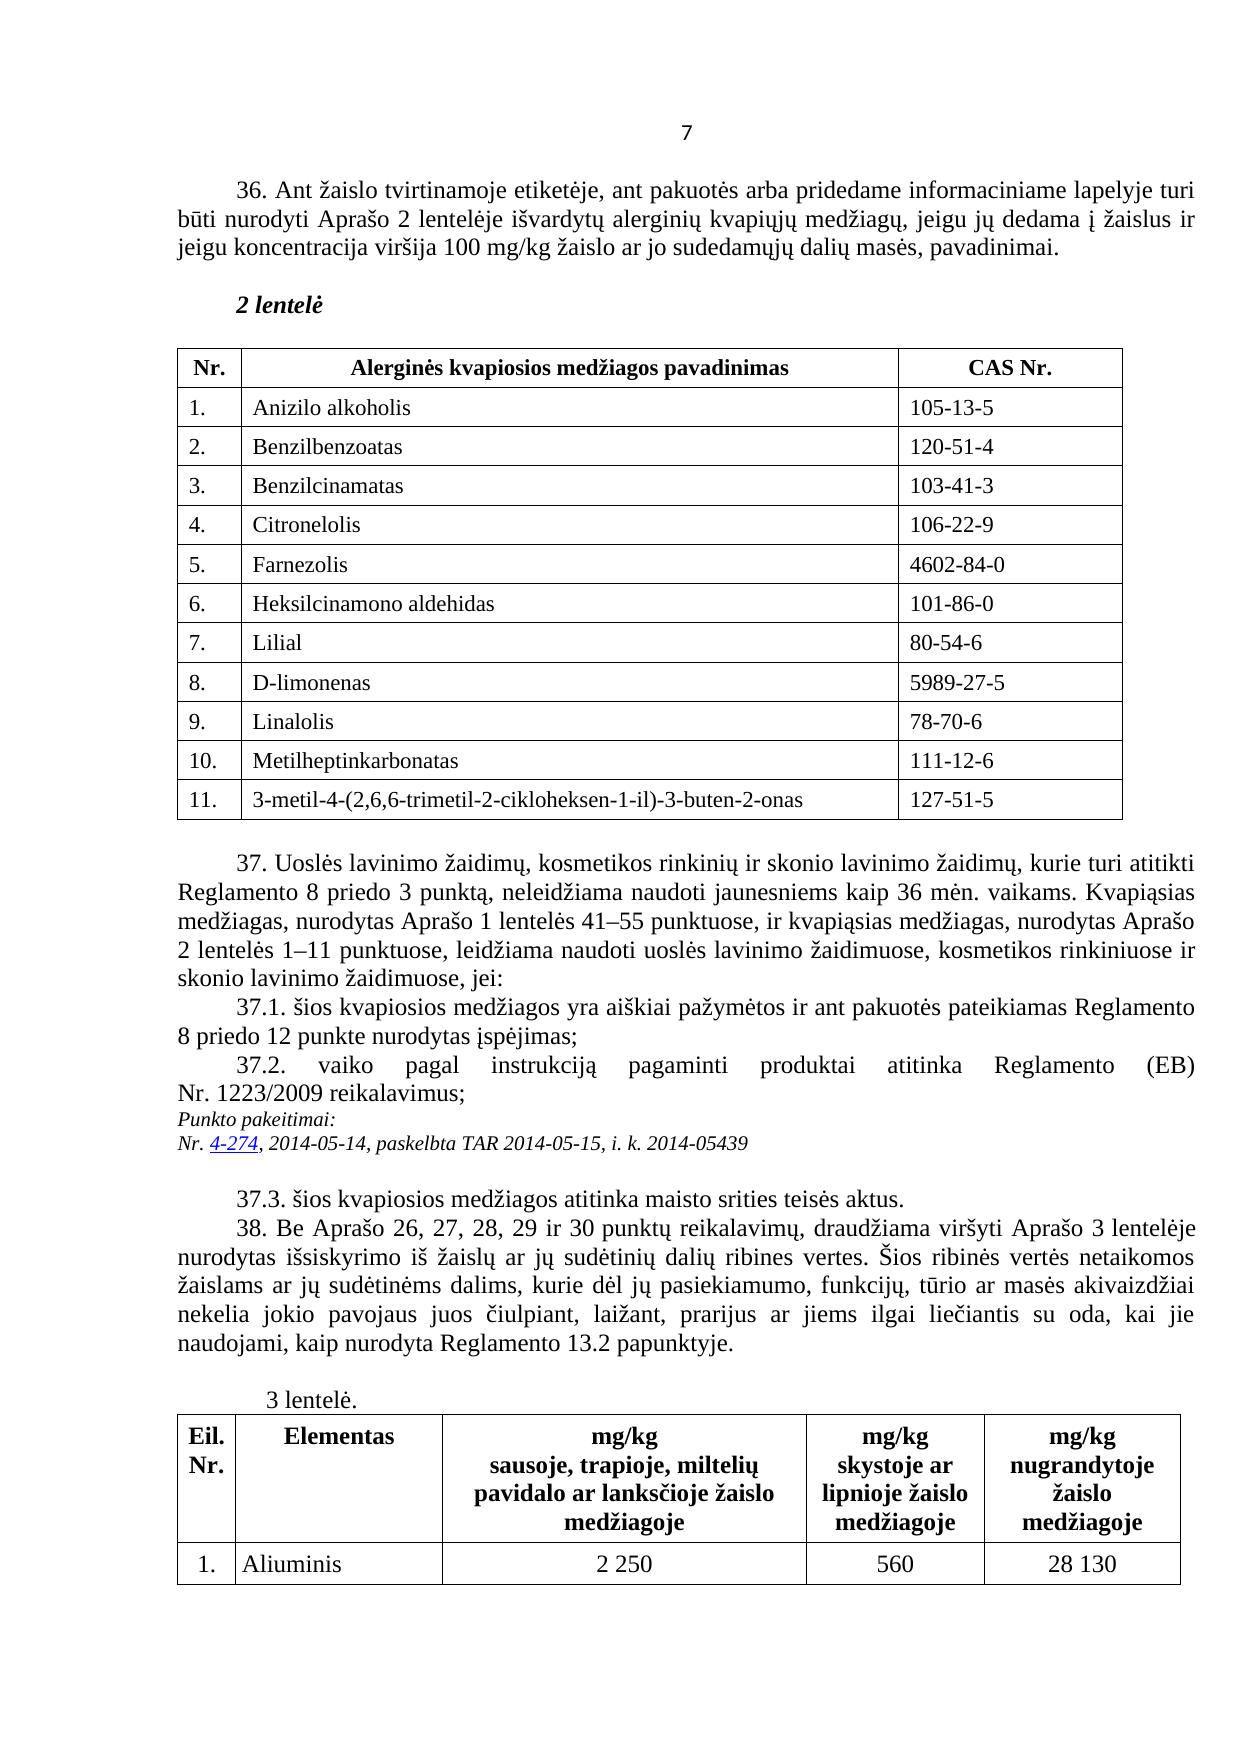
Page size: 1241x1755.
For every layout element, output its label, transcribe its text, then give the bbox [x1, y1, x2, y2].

table_cell 7. [178, 623, 241, 662]
table_cell 127-51-5 [899, 780, 1122, 819]
table_cell D-limonenas [242, 663, 898, 701]
table_cell 3. [178, 466, 241, 504]
table_cell 1. [178, 1543, 235, 1584]
text 37.1. šios kvapiosios medžiagos yra aiškiai pažymėtos ir ant pakuotės pateikiamas Reglamento 8 priedo 12 punkte nurodytas įspėjimas; [177, 992, 1196, 1050]
text Punkto pakeitimai: [177, 1107, 1196, 1131]
table_header CAS Nr. [899, 349, 1122, 387]
table_cell Lilial [242, 623, 898, 662]
table_cell Aliuminis [236, 1543, 442, 1584]
table_cell 9. [178, 702, 241, 740]
table_cell Farnezolis [242, 545, 898, 583]
table_cell 8. [178, 663, 241, 701]
table_cell 106-22-9 [899, 506, 1122, 544]
table_cell 103-41-3 [899, 466, 1122, 504]
table_cell 3-metil-4-(2,6,6-trimetil-2-cikloheksen-1-il)-3-buten-2-onas [242, 780, 898, 819]
table_cell 6. [178, 584, 241, 622]
table_header Alerginės kvapiosios medžiagos pavadinimas [242, 349, 898, 387]
table_header mg/kg skystoje ar lipnioje žaislo medžiagoje [807, 1415, 984, 1542]
text 36. Ant žaislo tvirtinamoje etiketėje, ant pakuotės arba pridedame informaciniame lapelyje turi būti nurodyti Aprašo 2 lentelėje išvardytų alerginių kvapiųjų medžiagų, jeigu jų dedama į žaislus ir jeigu koncentracija viršija 100 mg/kg žaislo ar jo sudedamųjų dalių masės, pavadinimai. [177, 175, 1196, 261]
table_cell 120-51-4 [899, 427, 1122, 465]
text 3 lentelė. [177, 1385, 1196, 1414]
table_cell Citronelolis [242, 506, 898, 544]
table_header mg/kg sausoje, trapioje, miltelių pavidalo ar lanksčioje žaislo medžiagoje [443, 1415, 806, 1542]
table_cell 4. [178, 506, 241, 544]
table_cell 1. [178, 388, 241, 426]
text 38. Be Aprašo 26, 27, 28, 29 ir 30 punktų reikalavimų, draudžiama viršyti Aprašo 3 lentelėje nurodytas išsiskyrimo iš žaislų ar jų sudėtinių dalių ribines vertes. Šios ribinės vertės netaikomos žaislams ar jų sudėtinėms dalims, kurie dėl jų pasiekiamumo, funkcijų, tūrio ar masės akivaizdžiai nekelia jokio pavojaus juos čiulpiant, laižant, prarijus ar jiems ilgai liečiantis su oda, kai jie naudojami, kaip nurodyta Reglamento 13.2 papunktyje. [177, 1213, 1196, 1357]
table_header Eil. Nr. [178, 1415, 235, 1542]
table_cell 105-13-5 [899, 388, 1122, 426]
table_cell 101-86-0 [899, 584, 1122, 622]
text 37.3. šios kvapiosios medžiagos atitinka maisto srities teisės aktus. [177, 1184, 1196, 1213]
table_cell Benzilbenzoatas [242, 427, 898, 465]
table_header Elementas [236, 1415, 442, 1542]
table_cell Heksilcinamono aldehidas [242, 584, 898, 622]
table_cell 560 [807, 1543, 984, 1584]
table_cell Benzilcinamatas [242, 466, 898, 504]
table_cell 11. [178, 780, 241, 819]
table_cell 4602-84-0 [899, 545, 1122, 583]
table_cell Linalolis [242, 702, 898, 740]
table_header mg/kg nugrandytoje žaislo medžiagoje [985, 1415, 1180, 1542]
table_cell 2. [178, 427, 241, 465]
table_header Nr. [178, 349, 241, 387]
text 37. Uoslės lavinimo žaidimų, kosmetikos rinkinių ir skonio lavinimo žaidimų, kurie turi atitikti Reglamento 8 priedo 3 punktą, neleidžiama naudoti jaunesniems kaip 36 mėn. vaikams. Kvapiąsias medžiagas, nurodytas Aprašo 1 lentelės 41–55 punktuose, ir kvapiąsias medžiagas, nurodytas Aprašo 2 lentelės 1–11 punktuose, leidžiama naudoti uoslės lavinimo žaidimuose, kosmetikos rinkiniuose ir skonio lavinimo žaidimuose, jei: [177, 848, 1196, 992]
table_cell 5989-27-5 [899, 663, 1122, 701]
table_cell Anizilo alkoholis [242, 388, 898, 426]
table_cell 2 250 [443, 1543, 806, 1584]
table_cell 5. [178, 545, 241, 583]
table_cell 80-54-6 [899, 623, 1122, 662]
table_cell 78-70-6 [899, 702, 1122, 740]
table_cell Metilheptinkarbonatas [242, 741, 898, 779]
table_cell 111-12-6 [899, 741, 1122, 779]
text 37.2. vaiko pagal instrukciją pagaminti produktai atitinka Reglamento (EB) Nr. 1223/2009 reikalavimus; [177, 1050, 1196, 1107]
table_cell 10. [178, 741, 241, 779]
text Nr. 4-274, 2014-05-14, paskelbta TAR 2014-05-15, i. k. 2014-05439 [177, 1131, 1196, 1155]
table_cell 28 130 [985, 1543, 1180, 1584]
text 2 lentelė [177, 290, 1196, 319]
